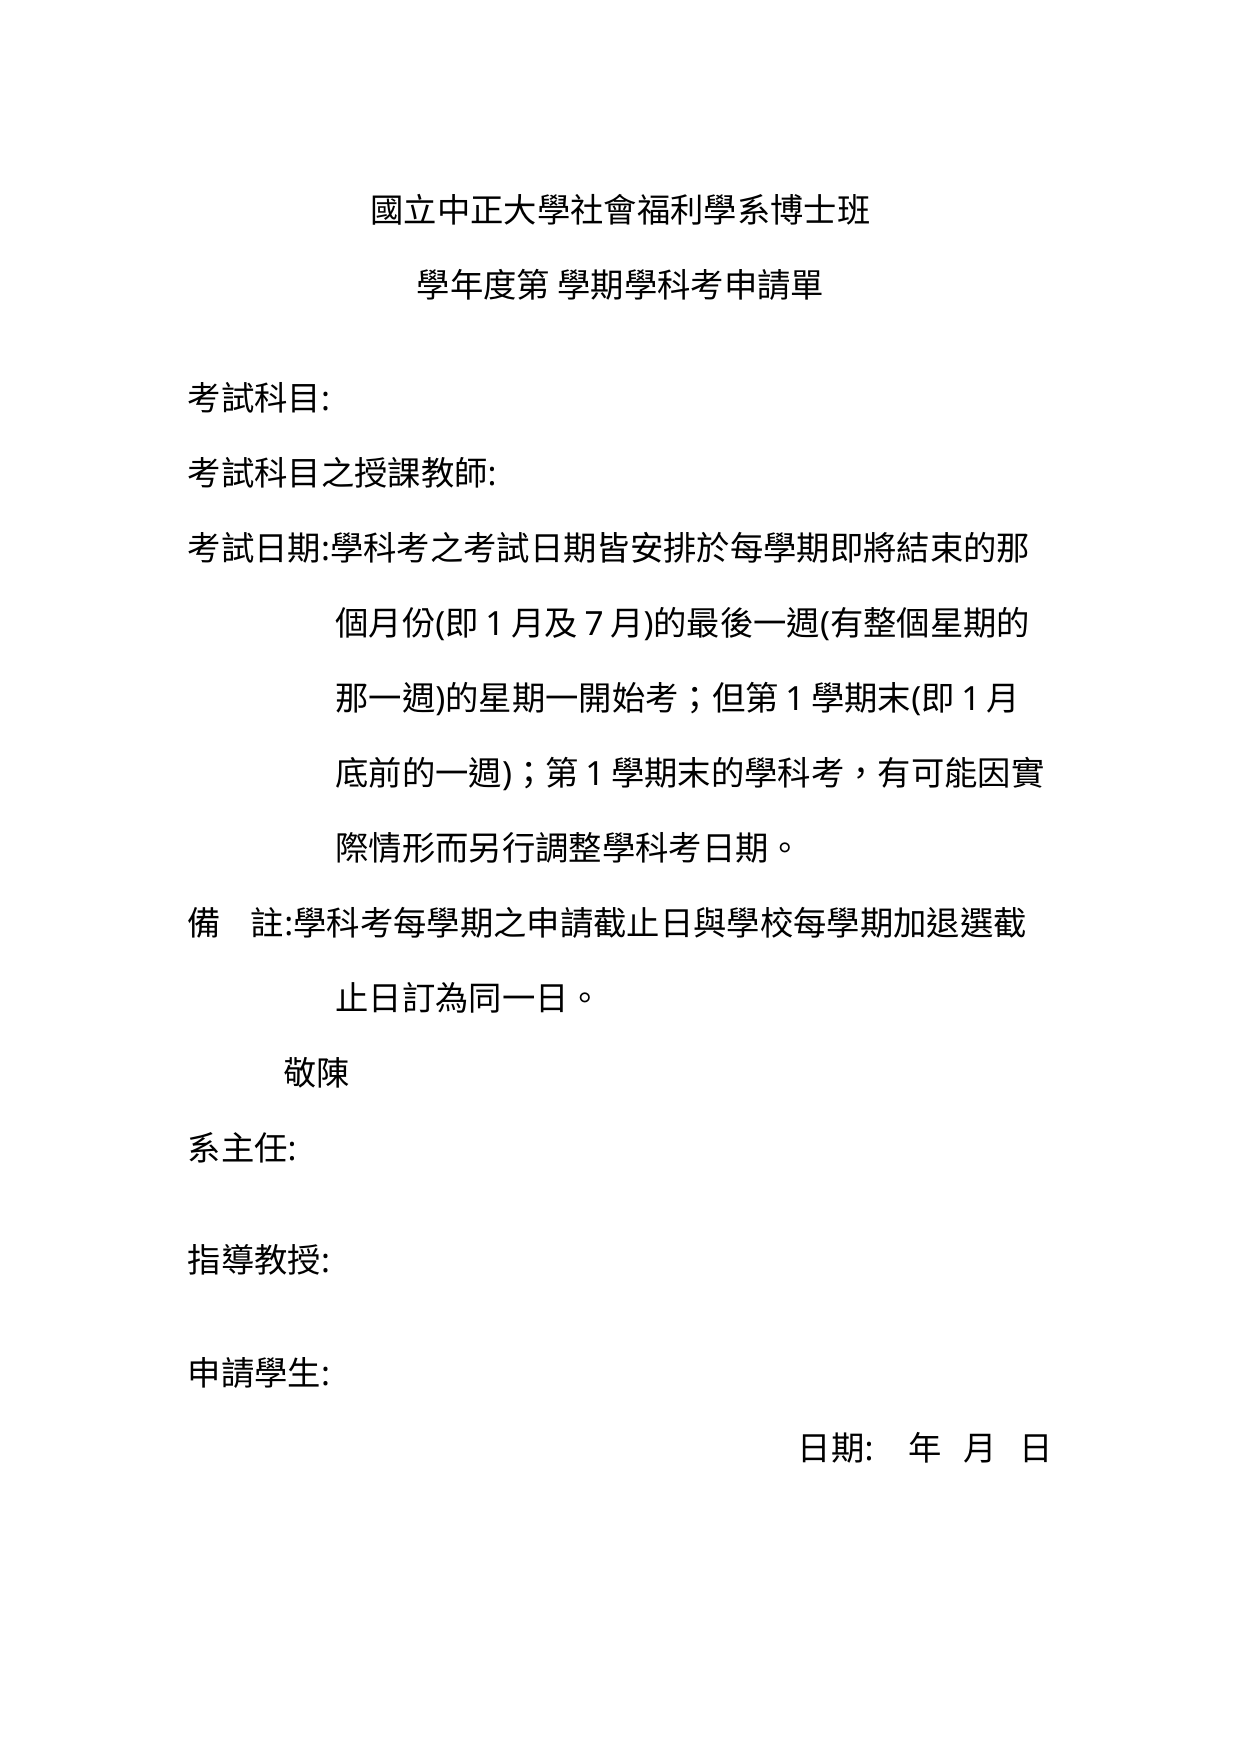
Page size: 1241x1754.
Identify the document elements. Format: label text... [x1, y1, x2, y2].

text 國立中正大學社會福利學系博士班 [187, 164, 1053, 239]
text 學年度第 學期學科考申請單 [187, 239, 1053, 314]
text 備 註:學科考每學期之申請截止日與學校每學期加退選截止日訂為同一日。 [187, 877, 1053, 1027]
text 申請學生: [187, 1327, 1053, 1402]
text 考試科目之授課教師: [187, 427, 1053, 502]
text 敬陳 [187, 1027, 1053, 1102]
text 系主任: [187, 1102, 1053, 1177]
text 日期: 年 月 日 [187, 1402, 1053, 1477]
text 考試日期:學科考之考試日期皆安排於每學期即將結束的那個月份(即1月及7月)的最後一週(有整個星期的那一週)的星期一開始考；但第1學期末(即1月底前的一週)；第1學期末的學科考，有可能因實際情形而另行調整學科考日期。 [187, 502, 1053, 877]
text 考試科目: [187, 352, 1053, 427]
text 指導教授: [187, 1214, 1053, 1289]
